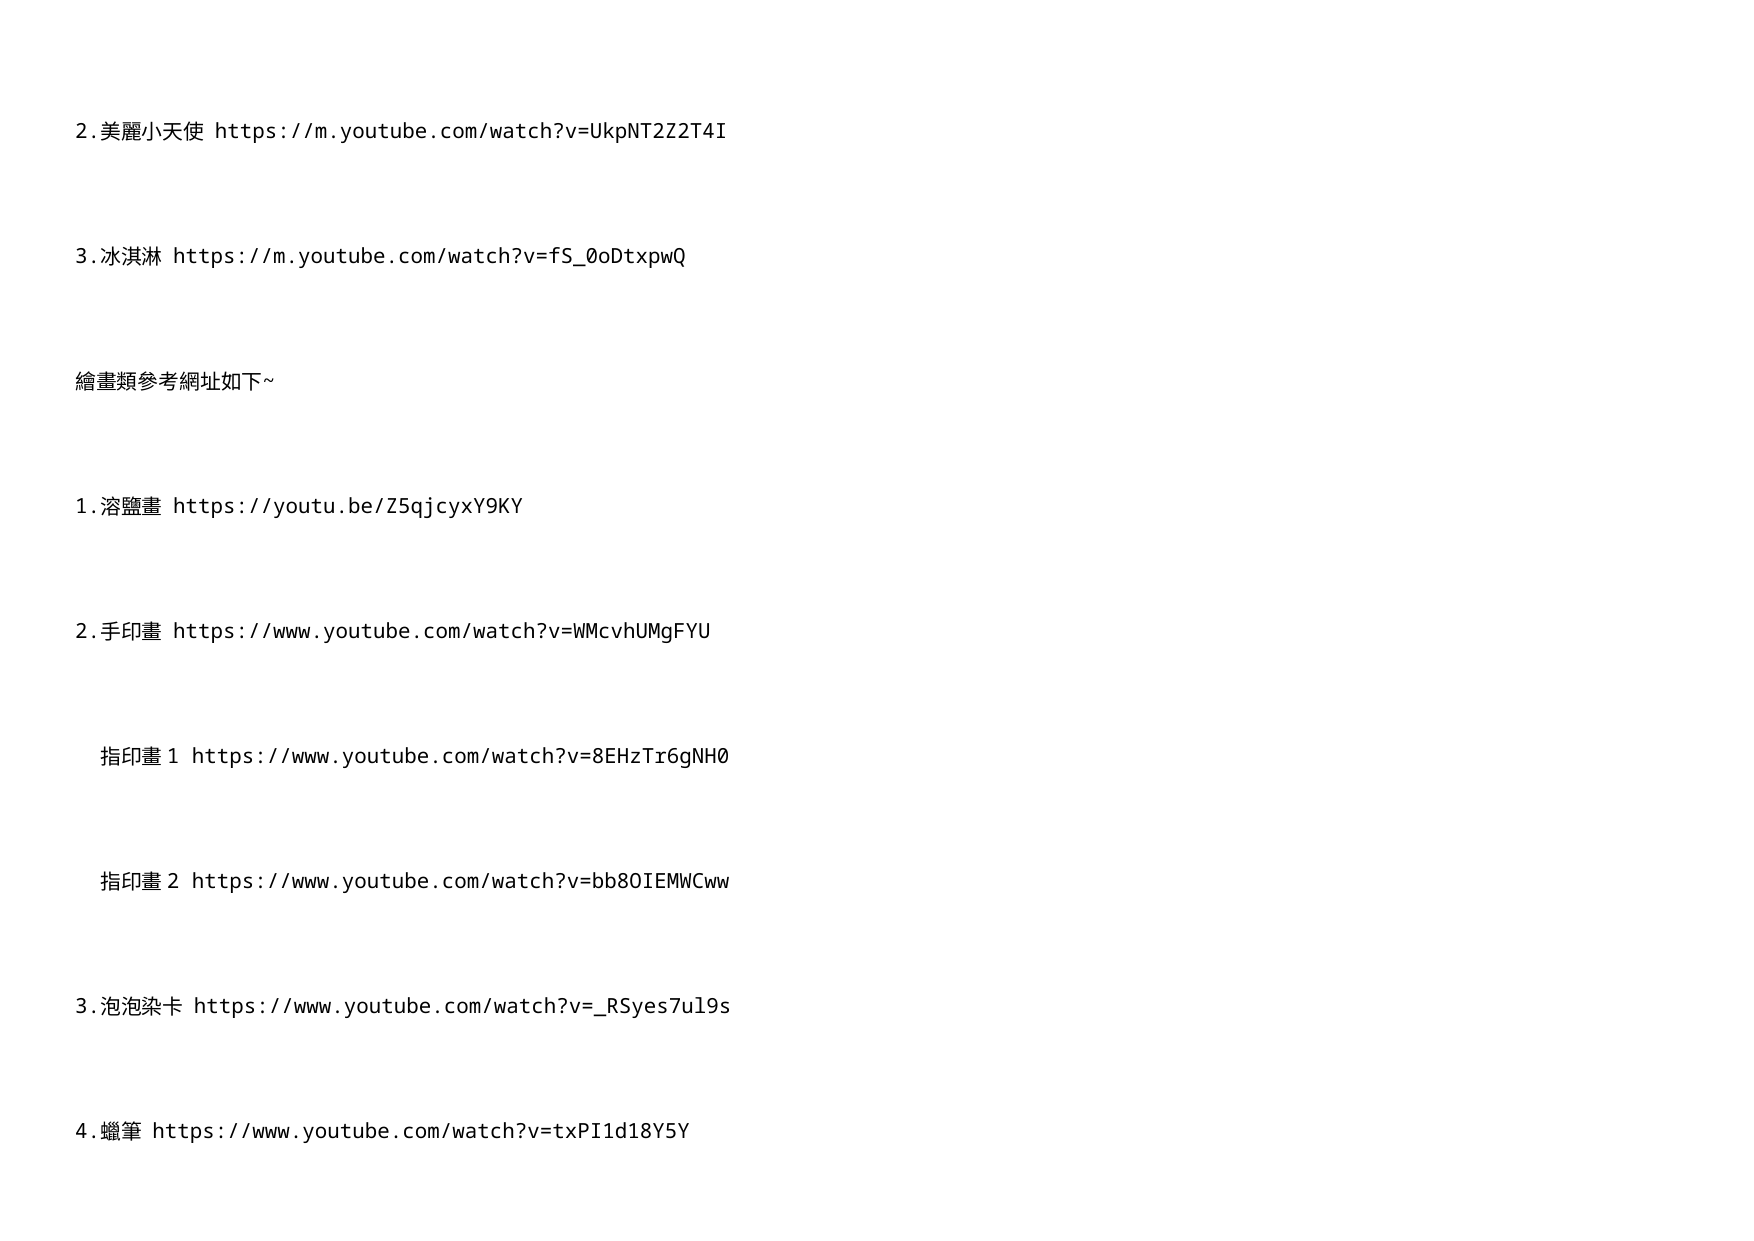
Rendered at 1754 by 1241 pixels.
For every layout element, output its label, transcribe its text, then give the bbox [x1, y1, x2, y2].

text 指印畫2 https://www.youtube.com/watch?v=bb8OIEMWCww [75, 839, 1679, 901]
text 3.冰淇淋 https://m.youtube.com/watch?v=fS_0oDtxpwQ [75, 214, 1679, 276]
text 2.美麗小天使 https://m.youtube.com/watch?v=UkpNT2Z2T4I [75, 89, 1679, 151]
text 4.蠟筆 https://www.youtube.com/watch?v=txPI1d18Y5Y [75, 1089, 1679, 1151]
text 繪畫類參考網址如下~ [75, 339, 1679, 401]
text 指印畫1 https://www.youtube.com/watch?v=8EHzTr6gNH0 [75, 714, 1679, 776]
text 1.溶鹽畫 https://youtu.be/Z5qjcyxY9KY [75, 464, 1679, 526]
text 2.手印畫 https://www.youtube.com/watch?v=WMcvhUMgFYU [75, 589, 1679, 651]
text 3.泡泡染卡 https://www.youtube.com/watch?v=_RSyes7ul9s [75, 964, 1679, 1026]
